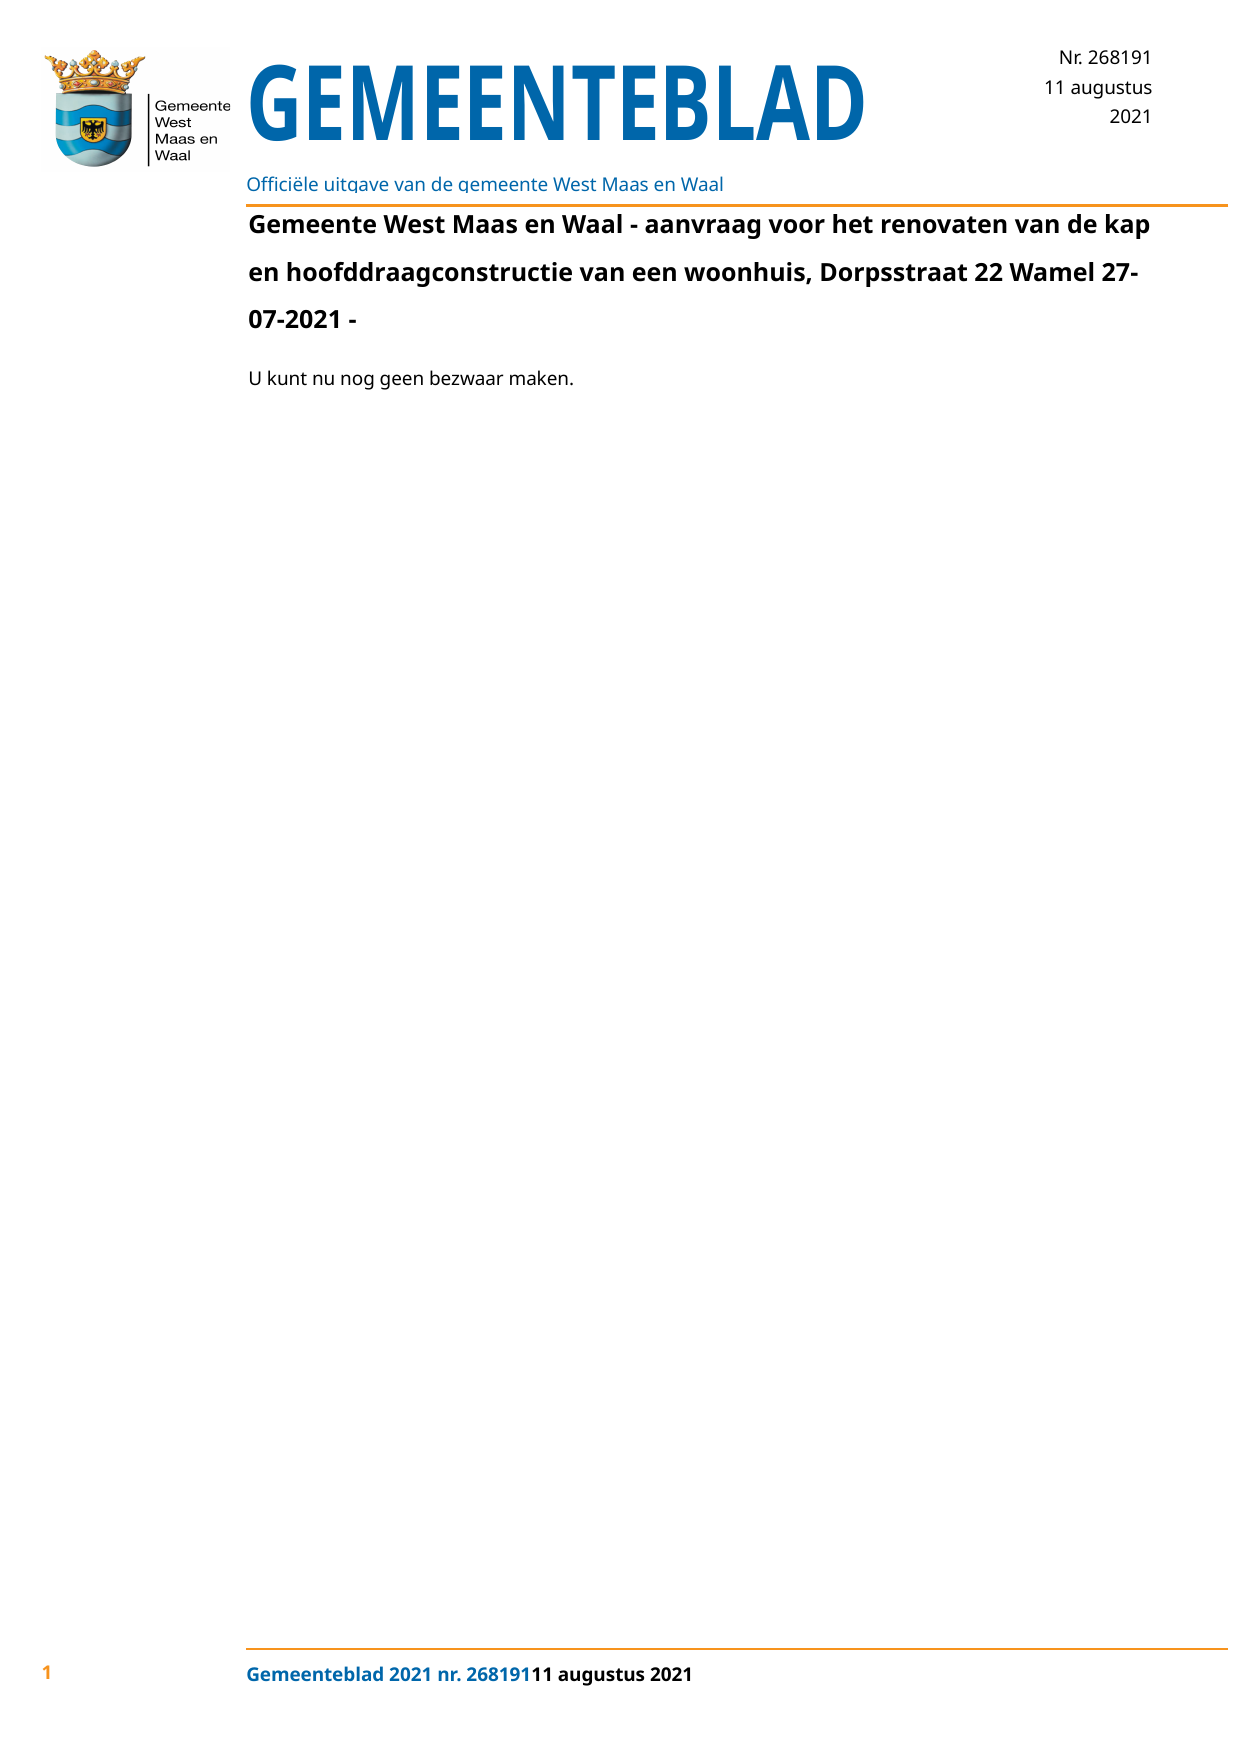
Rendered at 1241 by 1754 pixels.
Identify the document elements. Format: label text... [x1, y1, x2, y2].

picture [41, 47, 231, 172]
text U kunt nu nog geen bezwaar maken. [248, 366, 1152, 391]
text Gemeente West Maas en Waal - aanvraag voor het renovaten van de kap en hoofddraagconstructie van een woonhuis, Dorpsstraat 22 Wamel 27-07-2021 - [248, 207, 1152, 336]
